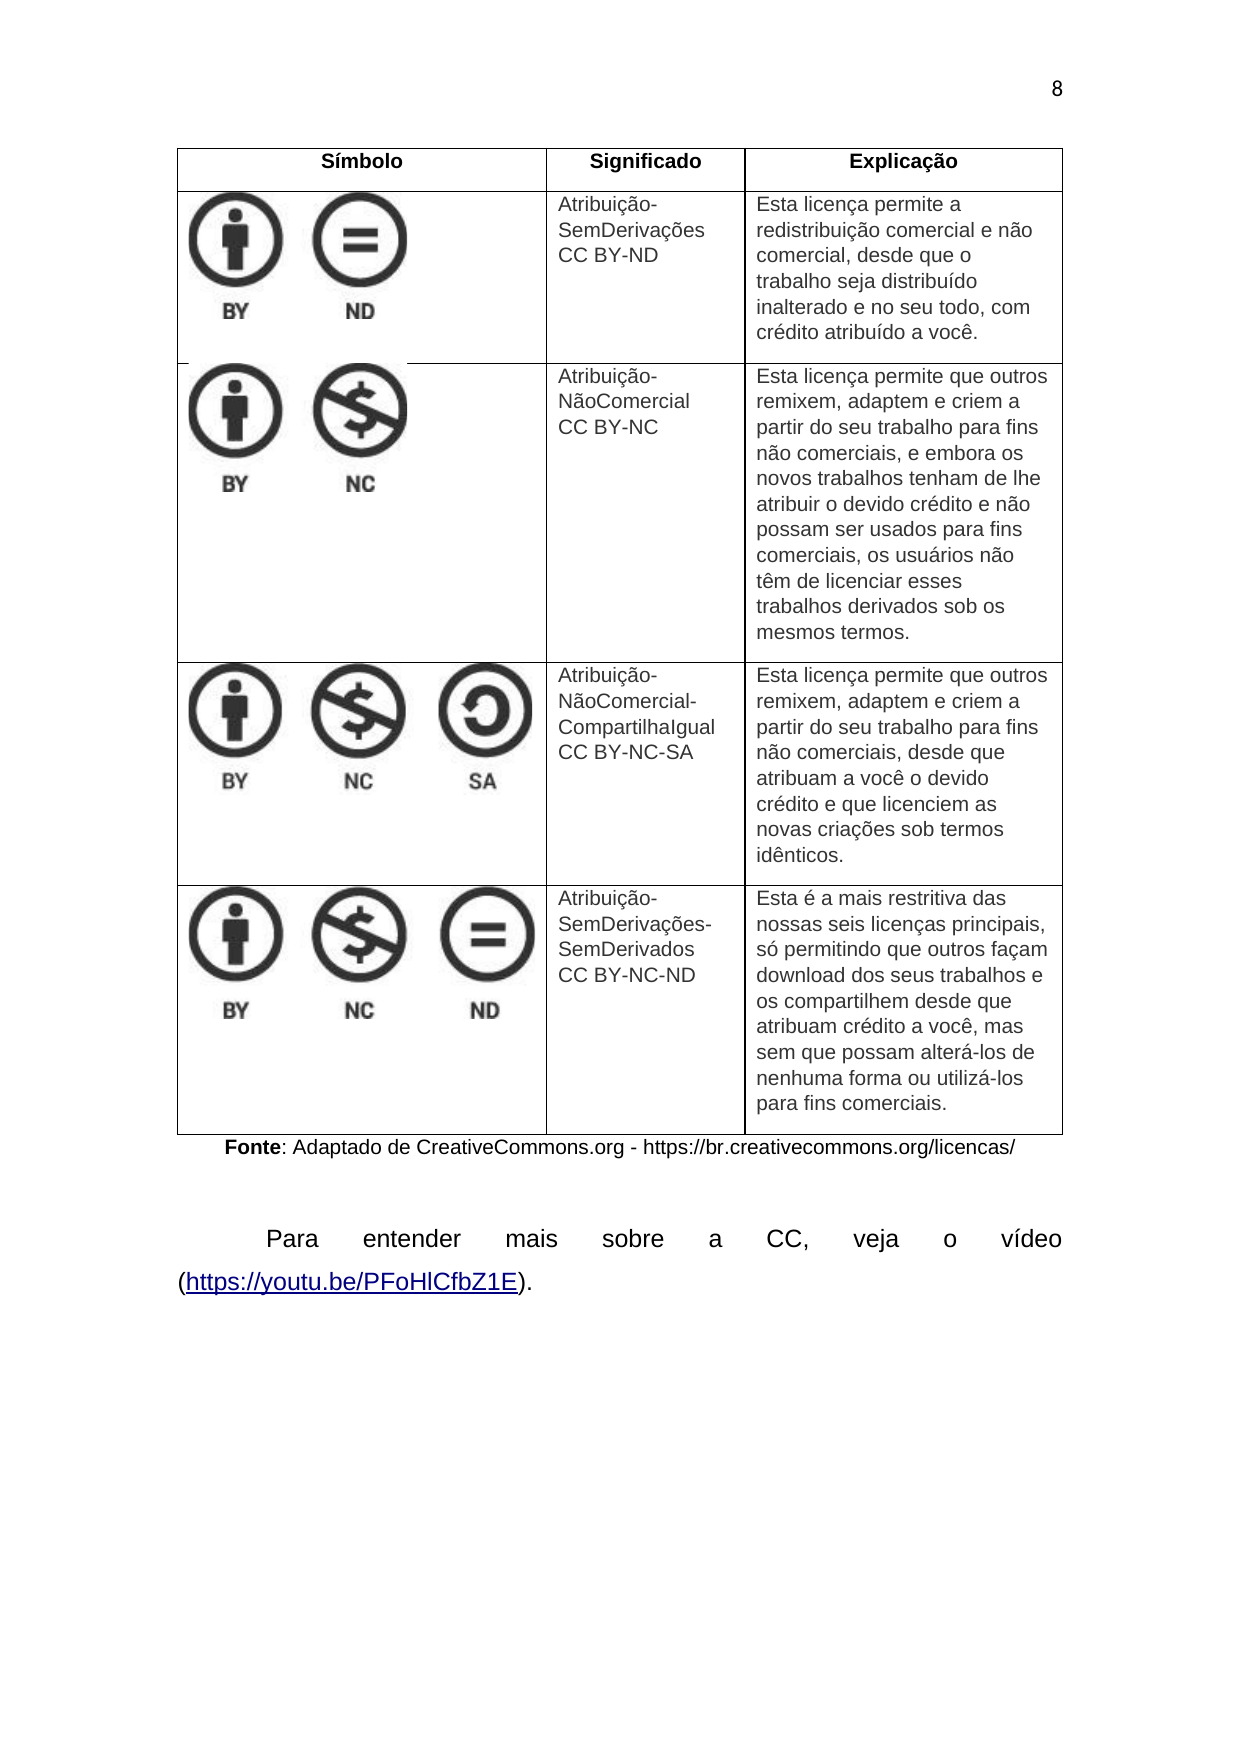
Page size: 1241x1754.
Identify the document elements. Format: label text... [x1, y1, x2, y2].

table_cell Esta licença permite que outros remixem, adaptem e criem a partir do seu trabalho para fins não comerciais, desde que atribuam a você o devido crédito e que licenciem as novas criações sob termos idênticos. [746, 663, 1062, 885]
table_cell [178, 886, 546, 1133]
table_cell [178, 192, 546, 362]
table_cell Esta é a mais restritiva das nossas seis licenças principais, só permitindo que outros façam download dos seus trabalhos e os compartilhem desde que atribuam crédito a você, mas sem que possam alterá-los de nenhuma forma ou utilizá-los para fins comerciais. [746, 886, 1062, 1133]
table_cell [178, 663, 546, 885]
table_cell Atribuição-NãoComercial CC BY-NC [547, 364, 744, 662]
table_header Explicação [746, 149, 1062, 191]
text Para entender mais sobre a CC, veja o vídeo (https://youtu.be/PFoHlCfbZ1E). [177, 1224, 1063, 1296]
table_cell Atribuição-NãoComercial-CompartilhaIgual CC BY-NC-SA [547, 663, 744, 885]
table_cell [178, 364, 546, 662]
table_cell Esta licença permite que outros remixem, adaptem e criem a partir do seu trabalho para fins não comerciais, e embora os novos trabalhos tenham de lhe atribuir o devido crédito e não possam ser usados para fins comerciais, os usuários não têm de licenciar esses trabalhos derivados sob os mesmos termos. [746, 364, 1062, 662]
table_header Símbolo [178, 149, 546, 191]
table_cell Atribuição-SemDerivações CC BY-ND [547, 192, 744, 362]
table_cell Esta licença permite a redistribuição comercial e não comercial, desde que o trabalho seja distribuído inalterado e no seu todo, com crédito atribuído a você. [746, 192, 1062, 362]
text Fonte: Adaptado de CreativeCommons.org - https://br.creativecommons.org/licencas/ [177, 1135, 1063, 1158]
table_header Significado [547, 149, 744, 191]
table_cell Atribuição-SemDerivações-SemDerivados CC BY-NC-ND [547, 886, 744, 1133]
